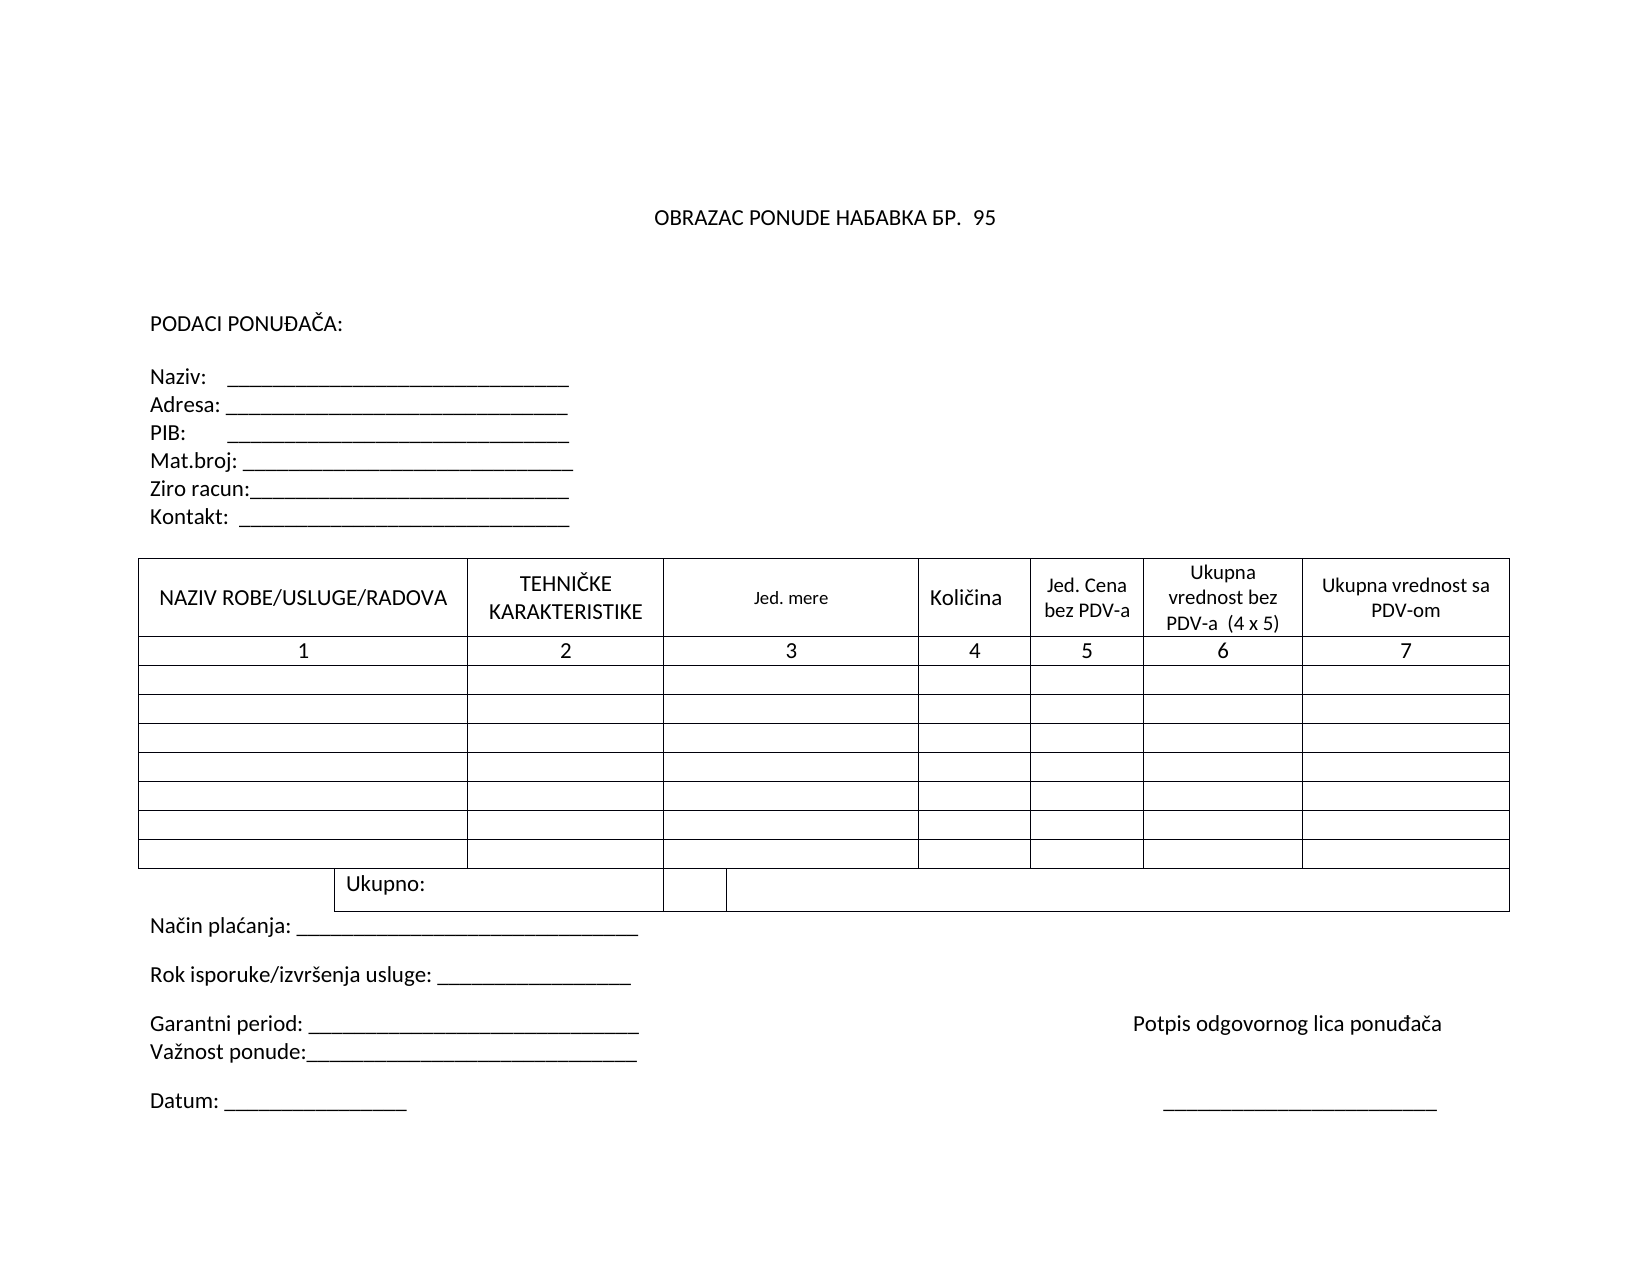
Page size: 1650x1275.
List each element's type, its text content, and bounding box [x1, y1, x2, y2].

table_cell [1144, 724, 1302, 752]
table_cell [727, 869, 1509, 911]
table_cell [919, 782, 1030, 810]
table_cell 1 [139, 637, 467, 664]
table_cell [1031, 695, 1143, 723]
table_cell 6 [1144, 637, 1302, 664]
table_cell 5 [1031, 637, 1143, 664]
table_cell [139, 840, 467, 868]
table_cell [1303, 666, 1509, 694]
table_cell [1303, 695, 1509, 723]
table_cell [1144, 811, 1302, 839]
table_cell [664, 840, 918, 868]
table_cell [919, 753, 1030, 781]
table_cell [664, 695, 918, 723]
table_cell [664, 753, 918, 781]
table_cell [139, 753, 467, 781]
text Adresa: ______________________________ [150, 390, 1500, 418]
table_cell 7 [1303, 637, 1509, 664]
table_cell [1031, 782, 1143, 810]
text Ziro racun:____________________________ [150, 474, 1500, 502]
table_cell [1303, 724, 1509, 752]
text OBRAZAC PONUDE НАБАВКА БР. 95 [150, 203, 1500, 231]
table_cell 2 [468, 637, 663, 664]
table_cell [468, 666, 663, 694]
text Način plaćanja: ______________________________ [150, 912, 1500, 940]
table_cell [1303, 782, 1509, 810]
table_cell 3 [664, 637, 918, 664]
table_cell [1144, 695, 1302, 723]
table_cell [139, 811, 467, 839]
table_cell [664, 869, 726, 911]
table_header Jed. Cena bez PDV-a [1031, 559, 1143, 636]
table_cell [1031, 840, 1143, 868]
table_cell [139, 695, 467, 723]
table_cell [919, 724, 1030, 752]
table_cell [468, 695, 663, 723]
table_cell [919, 811, 1030, 839]
table_cell [664, 782, 918, 810]
table_cell [1144, 782, 1302, 810]
table_cell [1144, 666, 1302, 694]
table_cell [664, 811, 918, 839]
text PODACI PONUĐAČA: [150, 309, 1500, 337]
table_header Jed. mere [664, 559, 918, 636]
text Naziv: ______________________________ [150, 362, 1500, 390]
table_cell [919, 695, 1030, 723]
text Garantni period: _____________________________ Potpis odgovornog lica ponuđača Važnost ponude:_____________________________ [150, 1009, 1500, 1065]
table_cell [468, 811, 663, 839]
table_header TEHNIČKЕ KARAKTERISTIKE [468, 559, 663, 636]
table_cell [468, 782, 663, 810]
table_cell [1031, 811, 1143, 839]
text Mat.broj: _____________________________ [150, 446, 1500, 474]
table_header Ukupna vrednost sa PDV-om [1303, 559, 1509, 636]
table_cell [1031, 753, 1143, 781]
text Kontakt: _____________________________ [150, 502, 1500, 530]
table_cell [139, 666, 467, 694]
table_cell [139, 869, 334, 911]
table_cell [468, 840, 663, 868]
table_cell [1303, 753, 1509, 781]
table_cell [664, 666, 918, 694]
table_cell [919, 840, 1030, 868]
table_header NAZIV ROBE/USLUGE/RADOVA [139, 559, 467, 636]
table_cell [1031, 666, 1143, 694]
text PIB: ______________________________ [150, 418, 1500, 446]
table_cell [468, 724, 663, 752]
table_header Količina [919, 559, 1030, 636]
table_cell [1144, 840, 1302, 868]
table_cell [1031, 724, 1143, 752]
table_cell [1303, 811, 1509, 839]
text Datum: ________________ ________________________ [150, 1086, 1500, 1114]
table_cell [1303, 840, 1509, 868]
table_cell [664, 724, 918, 752]
table_cell [468, 753, 663, 781]
table_cell 4 [919, 637, 1030, 664]
table_cell [919, 666, 1030, 694]
table_cell [1144, 753, 1302, 781]
table_header Ukupna vrednost bez PDV-a (4 x 5) [1144, 559, 1302, 636]
table_cell Ukupno: [335, 869, 663, 911]
table_cell [139, 782, 467, 810]
text Rok isporuke/izvršenja usluge: _________________ [150, 961, 1500, 988]
table_cell [139, 724, 467, 752]
